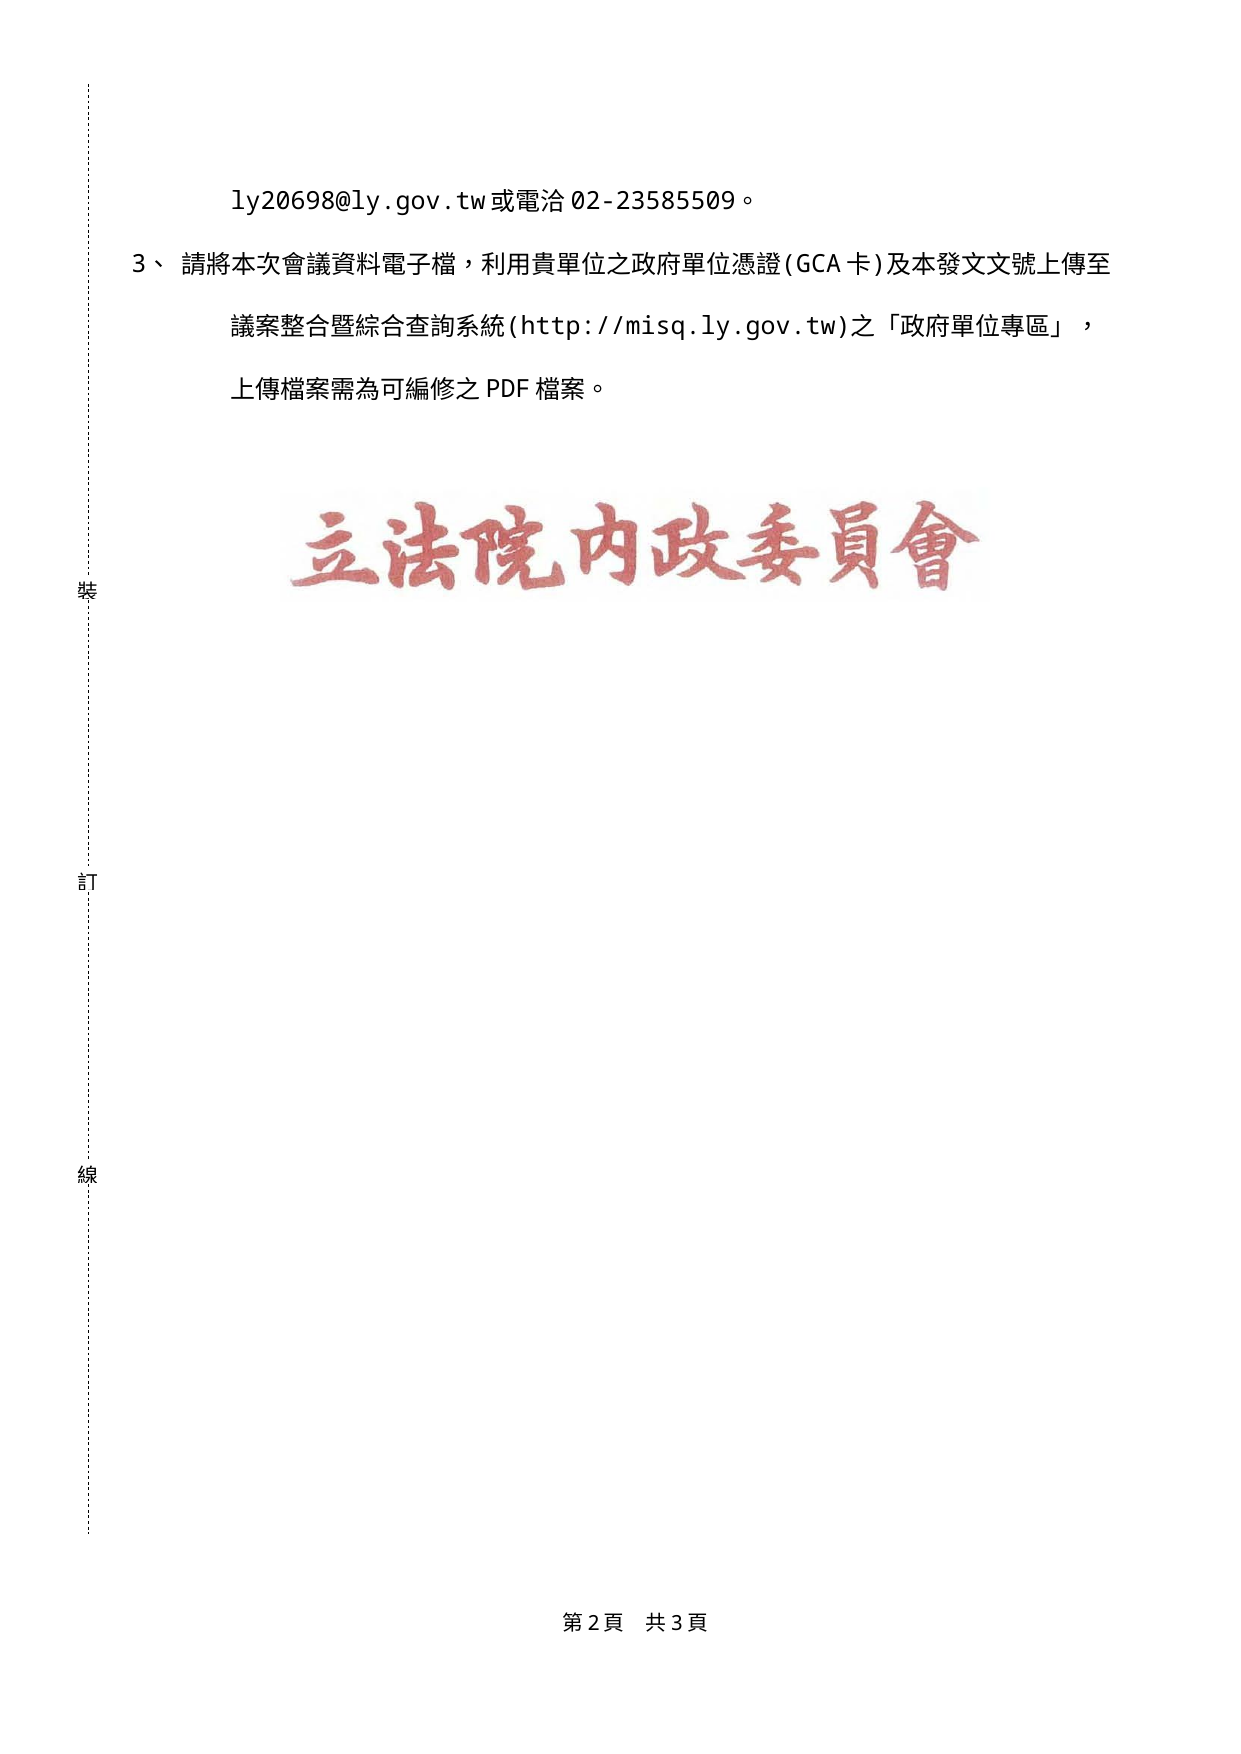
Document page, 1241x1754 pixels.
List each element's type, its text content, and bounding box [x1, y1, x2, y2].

list ly20698@ly.gov.tw或電洽02-23585509。 [131, 158, 1122, 221]
list 請將本次會議資料電子檔，利用貴單位之政府單位憑證(GCA卡)及本發文文號上傳至議案整合暨綜合查詢系統(http://misq.ly.gov.tw)之「政府單位專區」，上傳檔案需為可編修之PDF檔案。 [131, 221, 1122, 408]
